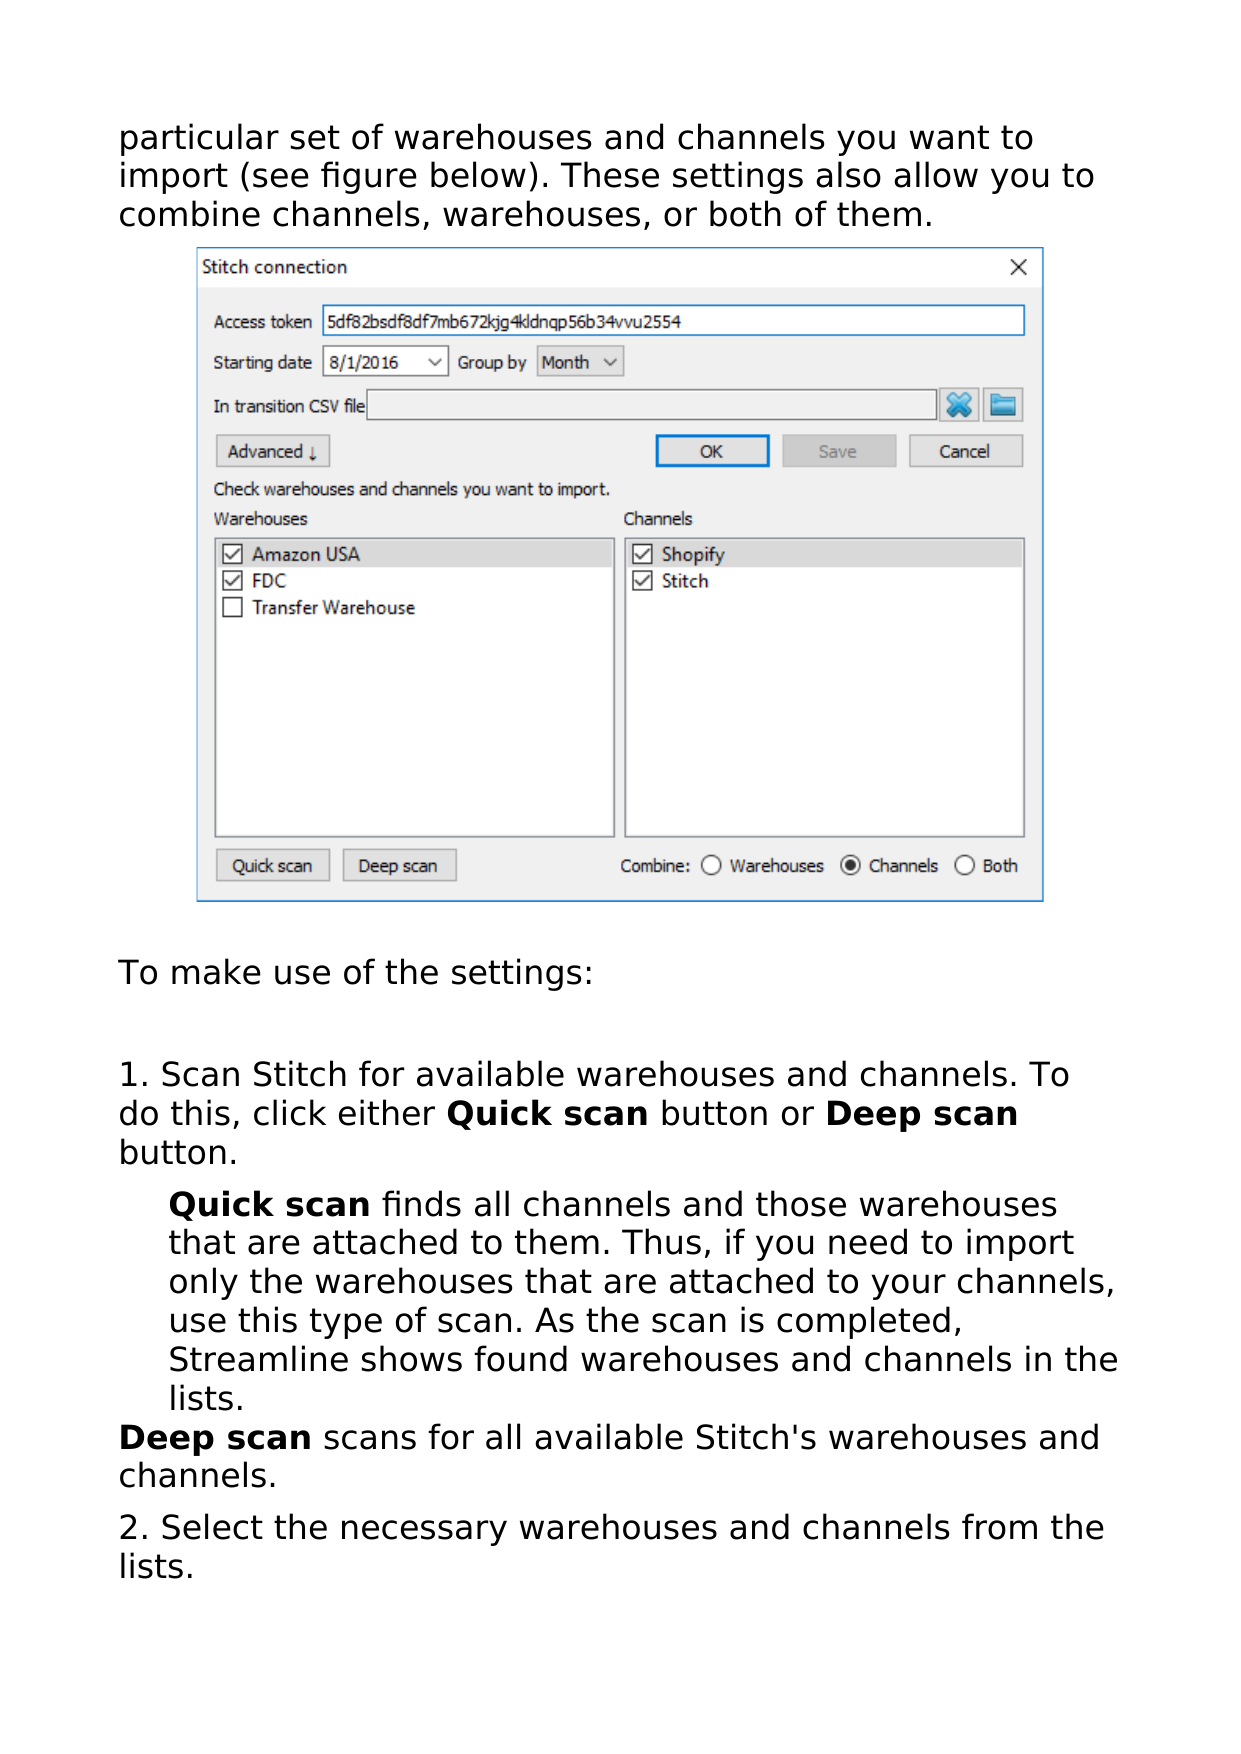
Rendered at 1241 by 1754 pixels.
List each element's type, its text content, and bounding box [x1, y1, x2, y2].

picture [196, 247, 1044, 902]
text 1. Scan Stitch for available warehouses and channels. To do this, click either Quick scan button or Deep scan button. [118, 1056, 1122, 1172]
text 2. Select the necessary warehouses and channels from the lists. [118, 1508, 1122, 1586]
text particular set of warehouses and channels you want to import (see figure below). These settings also allow you to combine channels, warehouses, or both of them. [118, 118, 1122, 235]
text Deep scan scans for all available Stitch's warehouses and channels. [118, 1418, 1122, 1496]
text To make use of the settings: [118, 953, 1122, 992]
text Quick scan finds all channels and those warehouses that are attached to them. Thus, if you need to import only the warehouses that are attached to your channels, use this type of scan. As the scan is completed, Streamline shows found warehouses and channels in the lists. [168, 1185, 1122, 1418]
